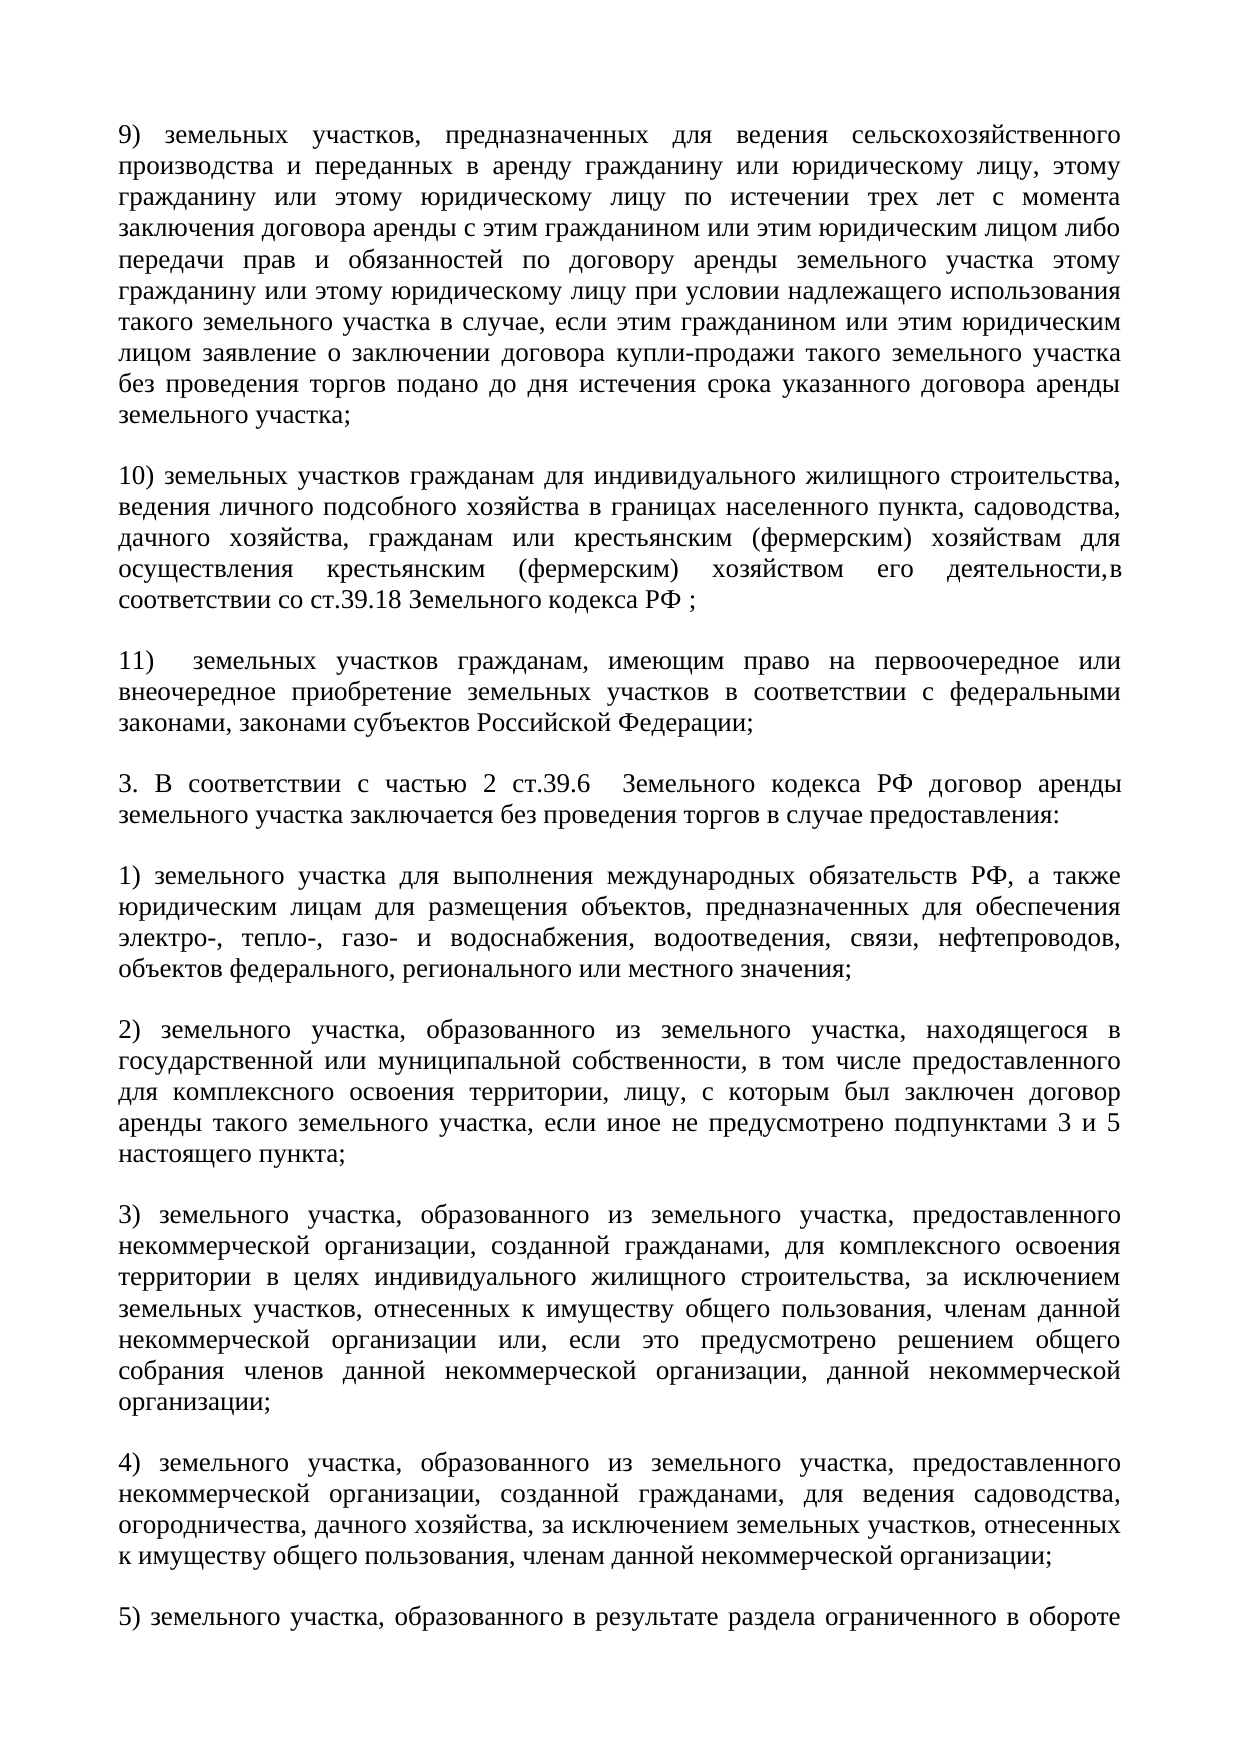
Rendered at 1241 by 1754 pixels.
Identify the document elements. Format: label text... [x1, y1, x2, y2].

text 2) земельного участка, образованного из земельного участка, находящегося в государственной или муниципальной собственности, в том числе предоставленного для комплексного освоения территории, лицу, с которым был заключен договор аренды такого земельного участка, если иное не предусмотрено подпунктами 3 и 5 настоящего пункта; [118, 1013, 1122, 1169]
text 3. В соответствии с частью 2 ст.39.6 Земельного кодекса РФ договор аренды земельного участка заключается без проведения торгов в случае предоставления: [118, 767, 1122, 829]
text 11) земельных участков гражданам, имеющим право на первоочередное или внеочередное приобретение земельных участков в соответствии с федеральными законами, законами субъектов Российской Федерации; [118, 644, 1122, 738]
text 5) земельного участка, образованного в результате раздела ограниченного в обороте [118, 1600, 1122, 1631]
text 4) земельного участка, образованного из земельного участка, предоставленного некоммерческой организации, созданной гражданами, для ведения садоводства, огородничества, дачного хозяйства, за исключением земельных участков, отнесенных к имуществу общего пользования, членам данной некоммерческой организации; [118, 1446, 1122, 1570]
text 10) земельных участков гражданам для индивидуального жилищного строительства, ведения личного подсобного хозяйства в границах населенного пункта, садоводства, дачного хозяйства, гражданам или крестьянским (фермерским) хозяйствам для осуществления крестьянским (фермерским) хозяйством его деятельности,в соответствии со ст.39.18 Земельного кодекса РФ ; [118, 459, 1122, 615]
text 9) земельных участков, предназначенных для ведения сельскохозяйственного производства и переданных в аренду гражданину или юридическому лицу, этому гражданину или этому юридическому лицу по истечении трех лет с момента заключения договора аренды с этим гражданином или этим юридическим лицом либо передачи прав и обязанностей по договору аренды земельного участка этому гражданину или этому юридическому лицу при условии надлежащего использования такого земельного участка в случае, если этим гражданином или этим юридическим лицом заявление о заключении договора купли-продажи такого земельного участка без проведения торгов подано до дня истечения срока указанного договора аренды земельного участка; [118, 118, 1122, 429]
text 3) земельного участка, образованного из земельного участка, предоставленного некоммерческой организации, созданной гражданами, для комплексного освоения территории в целях индивидуального жилищного строительства, за исключением земельных участков, отнесенных к имуществу общего пользования, членам данной некоммерческой организации или, если это предусмотрено решением общего собрания членов данной некоммерческой организации, данной некоммерческой организации; [118, 1198, 1122, 1416]
text 1) земельного участка для выполнения международных обязательств РФ, а также юридическим лицам для размещения объектов, предназначенных для обеспечения электро-, тепло-, газо- и водоснабжения, водоотведения, связи, нефтепроводов, объектов федерального, регионального или местного значения; [118, 859, 1122, 983]
